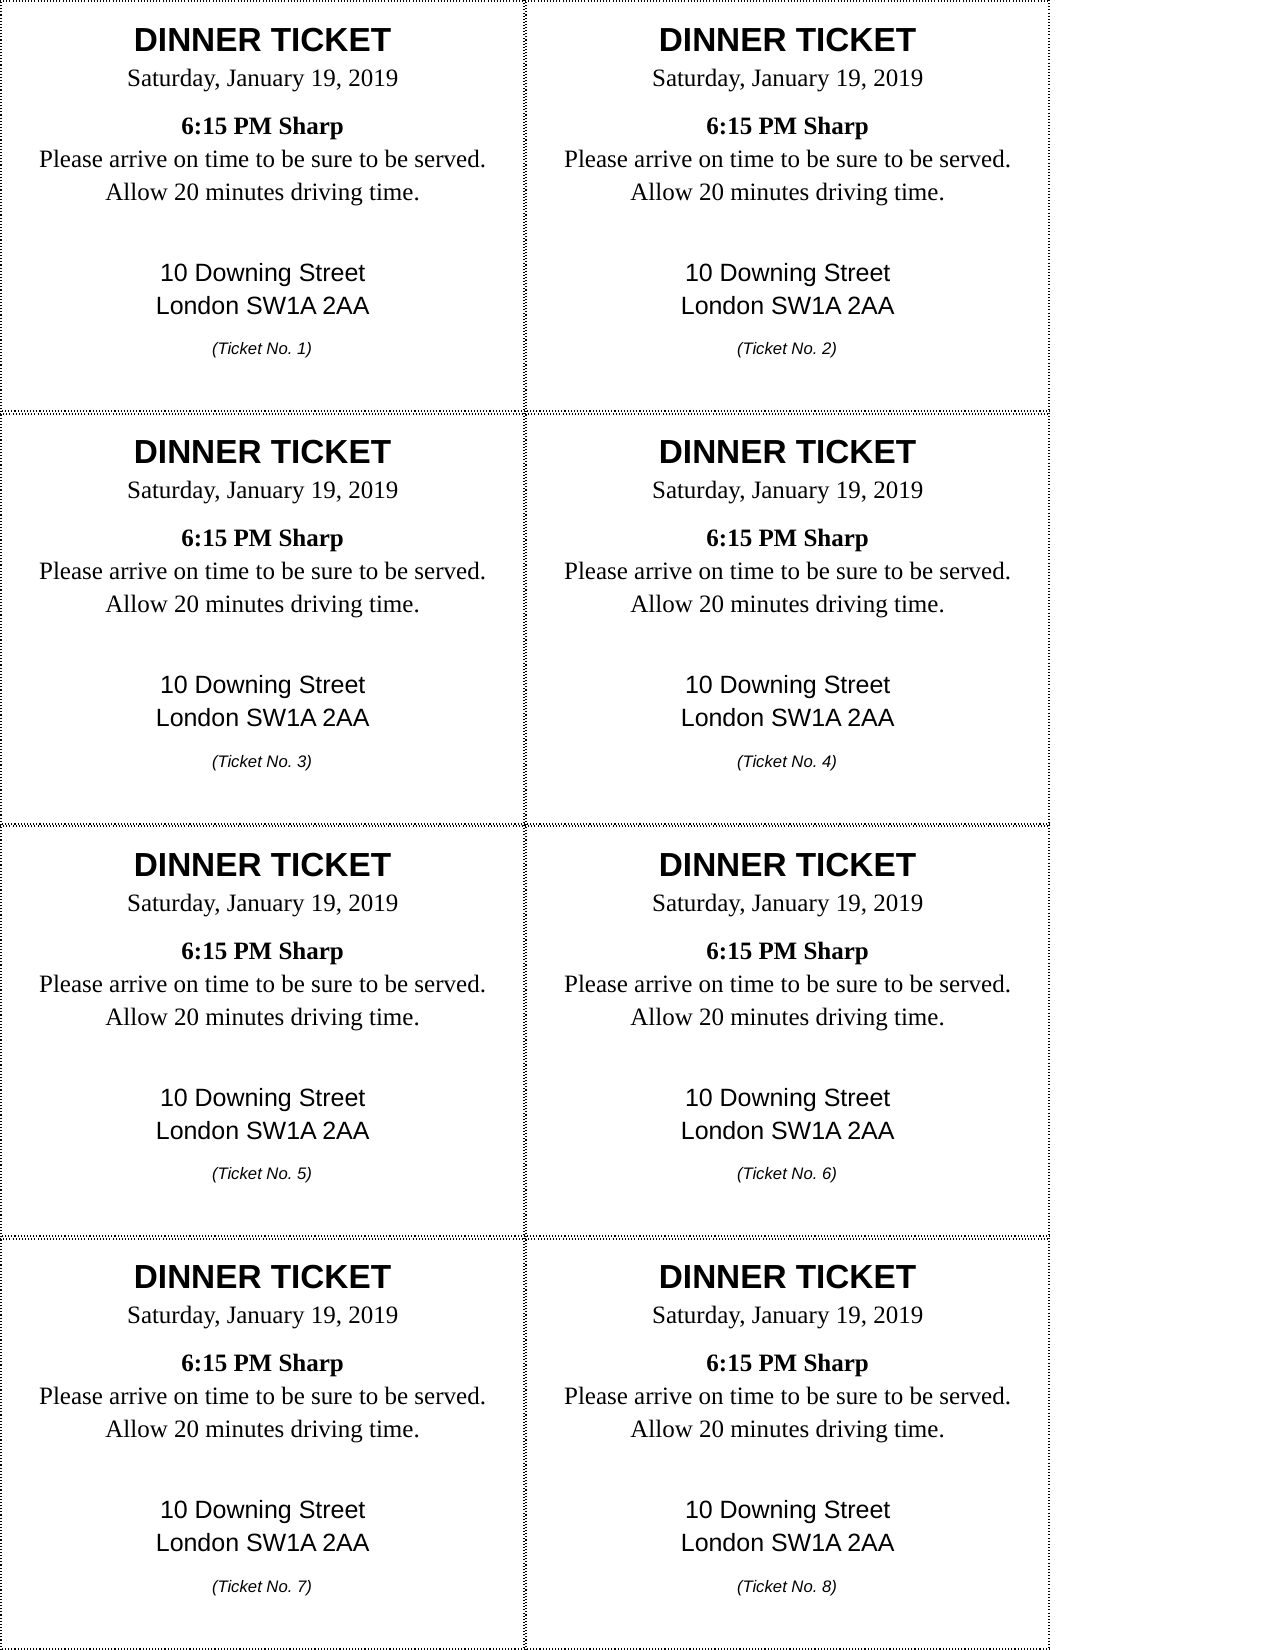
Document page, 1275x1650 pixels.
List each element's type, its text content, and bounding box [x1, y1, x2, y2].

text (Ticket No. 8) [530, 1576, 1045, 1596]
text DINNER TICKET Saturday, January 19, 2019 [5, 845, 520, 917]
text DINNER TICKET Saturday, January 19, 2019 [5, 433, 520, 504]
text 6:15 PM Sharp Please arrive on time to be sure to be served. Allow 20 minutes driving time. [5, 111, 520, 206]
text DINNER TICKET Saturday, January 19, 2019 [530, 1258, 1045, 1329]
text 10 Downing Street London SW1A 2AA [530, 225, 1045, 320]
text 10 Downing Street London SW1A 2AA [530, 1462, 1045, 1557]
text 10 Downing Street London SW1A 2AA [5, 1462, 520, 1557]
text (Ticket No. 4) [530, 751, 1045, 771]
text 6:15 PM Sharp Please arrive on time to be sure to be served. Allow 20 minutes driving time. [530, 523, 1045, 618]
text 6:15 PM Sharp Please arrive on time to be sure to be served. Allow 20 minutes driving time. [530, 1348, 1045, 1443]
text 10 Downing Street London SW1A 2AA [5, 637, 520, 732]
text DINNER TICKET Saturday, January 19, 2019 [530, 20, 1045, 92]
text 10 Downing Street London SW1A 2AA [5, 225, 520, 320]
text (Ticket No. 3) [5, 751, 520, 771]
text 6:15 PM Sharp Please arrive on time to be sure to be served. Allow 20 minutes driving time. [530, 111, 1045, 206]
text 10 Downing Street London SW1A 2AA [5, 1050, 520, 1145]
text DINNER TICKET Saturday, January 19, 2019 [530, 433, 1045, 504]
text (Ticket No. 1) [5, 339, 520, 358]
text 6:15 PM Sharp Please arrive on time to be sure to be served. Allow 20 minutes driving time. [5, 523, 520, 618]
text DINNER TICKET Saturday, January 19, 2019 [530, 845, 1045, 917]
text DINNER TICKET Saturday, January 19, 2019 [5, 1258, 520, 1329]
text (Ticket No. 6) [530, 1164, 1045, 1183]
text 10 Downing Street London SW1A 2AA [530, 1050, 1045, 1145]
text 10 Downing Street London SW1A 2AA [530, 637, 1045, 732]
text (Ticket No. 5) [5, 1164, 520, 1183]
text (Ticket No. 2) [530, 339, 1045, 358]
text DINNER TICKET Saturday, January 19, 2019 [5, 20, 520, 92]
text 6:15 PM Sharp Please arrive on time to be sure to be served. Allow 20 minutes driving time. [5, 936, 520, 1031]
text (Ticket No. 7) [5, 1576, 520, 1596]
text 6:15 PM Sharp Please arrive on time to be sure to be served. Allow 20 minutes driving time. [5, 1348, 520, 1443]
text 6:15 PM Sharp Please arrive on time to be sure to be served. Allow 20 minutes driving time. [530, 936, 1045, 1031]
